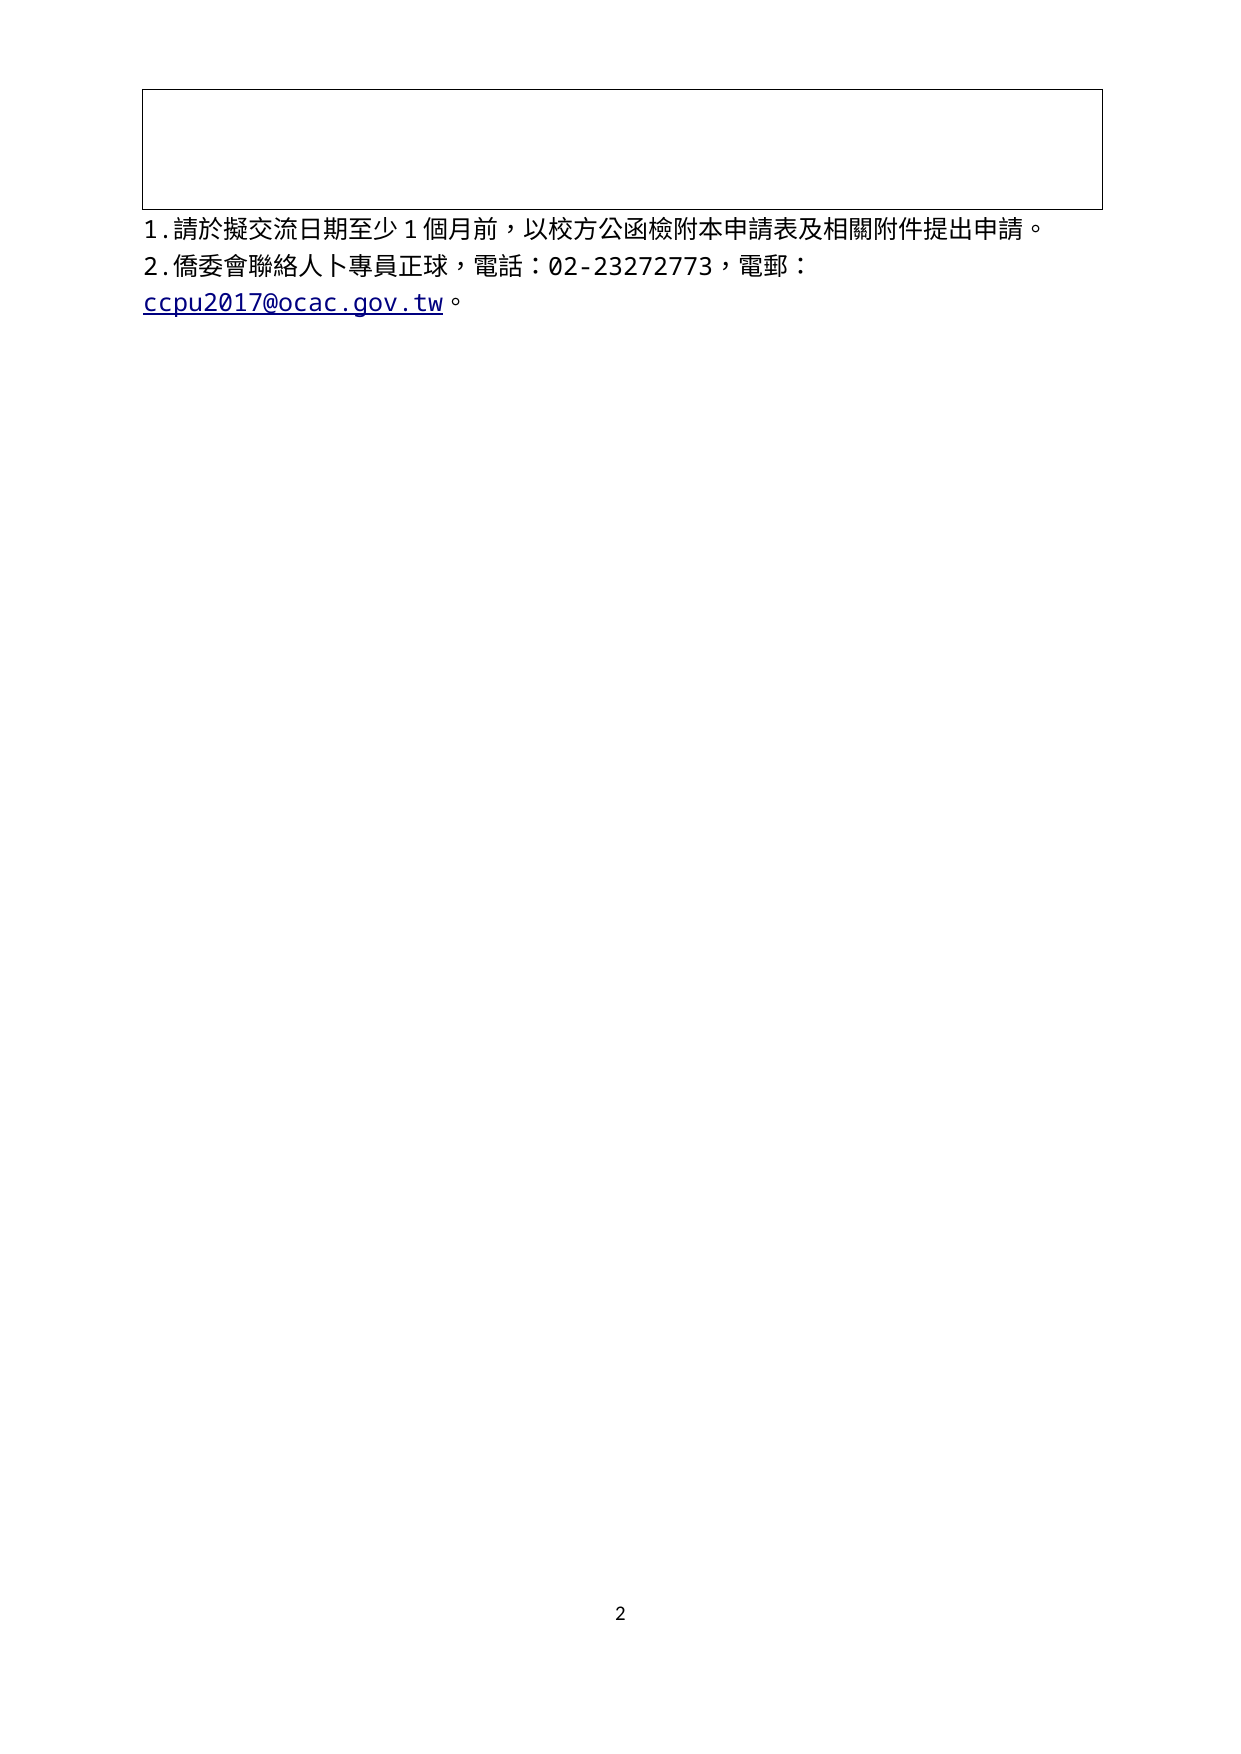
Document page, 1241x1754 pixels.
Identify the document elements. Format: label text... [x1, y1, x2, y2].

table_cell [143, 90, 1102, 209]
text 1.請於擬交流日期至少1個月前，以校方公函檢附本申請表及相關附件提出申請。 [143, 210, 1103, 246]
text 2.僑委會聯絡人卜專員正球，電話：02-23272773，電郵：ccpu2017@ocac.gov.tw。 [143, 246, 1103, 318]
